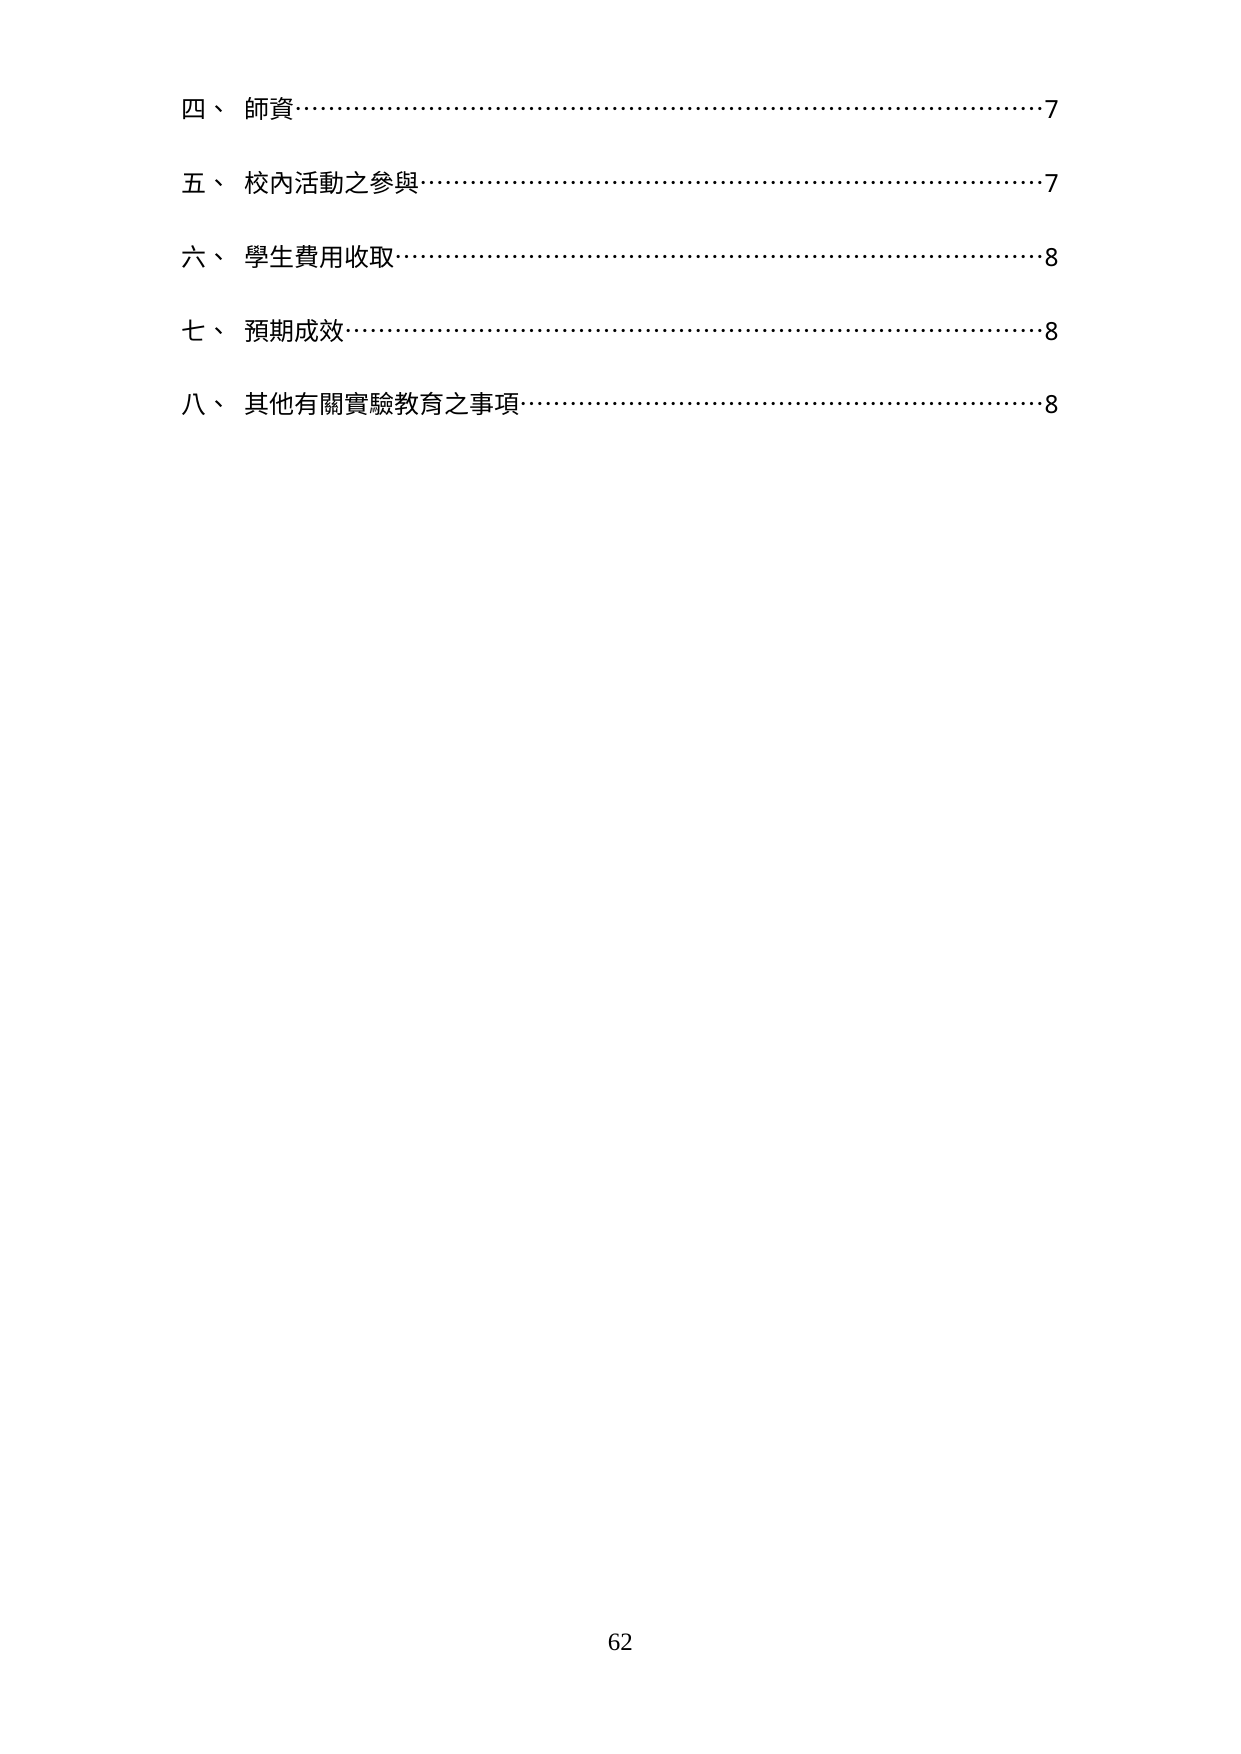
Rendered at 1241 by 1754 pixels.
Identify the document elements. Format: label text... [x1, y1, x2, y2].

text 四、 師資………………………………………………………………………………7 [89, 89, 1152, 127]
text 八、 其他有關實驗教育之事項………………………………………………………8 [89, 384, 1152, 422]
text 五、 校內活動之參與…………………………………………………………………7 [89, 163, 1152, 201]
text 七、 預期成效…………………………………………………………………………8 [89, 311, 1152, 348]
text 六、 學生費用收取……………………………………………………………………8 [89, 237, 1152, 274]
